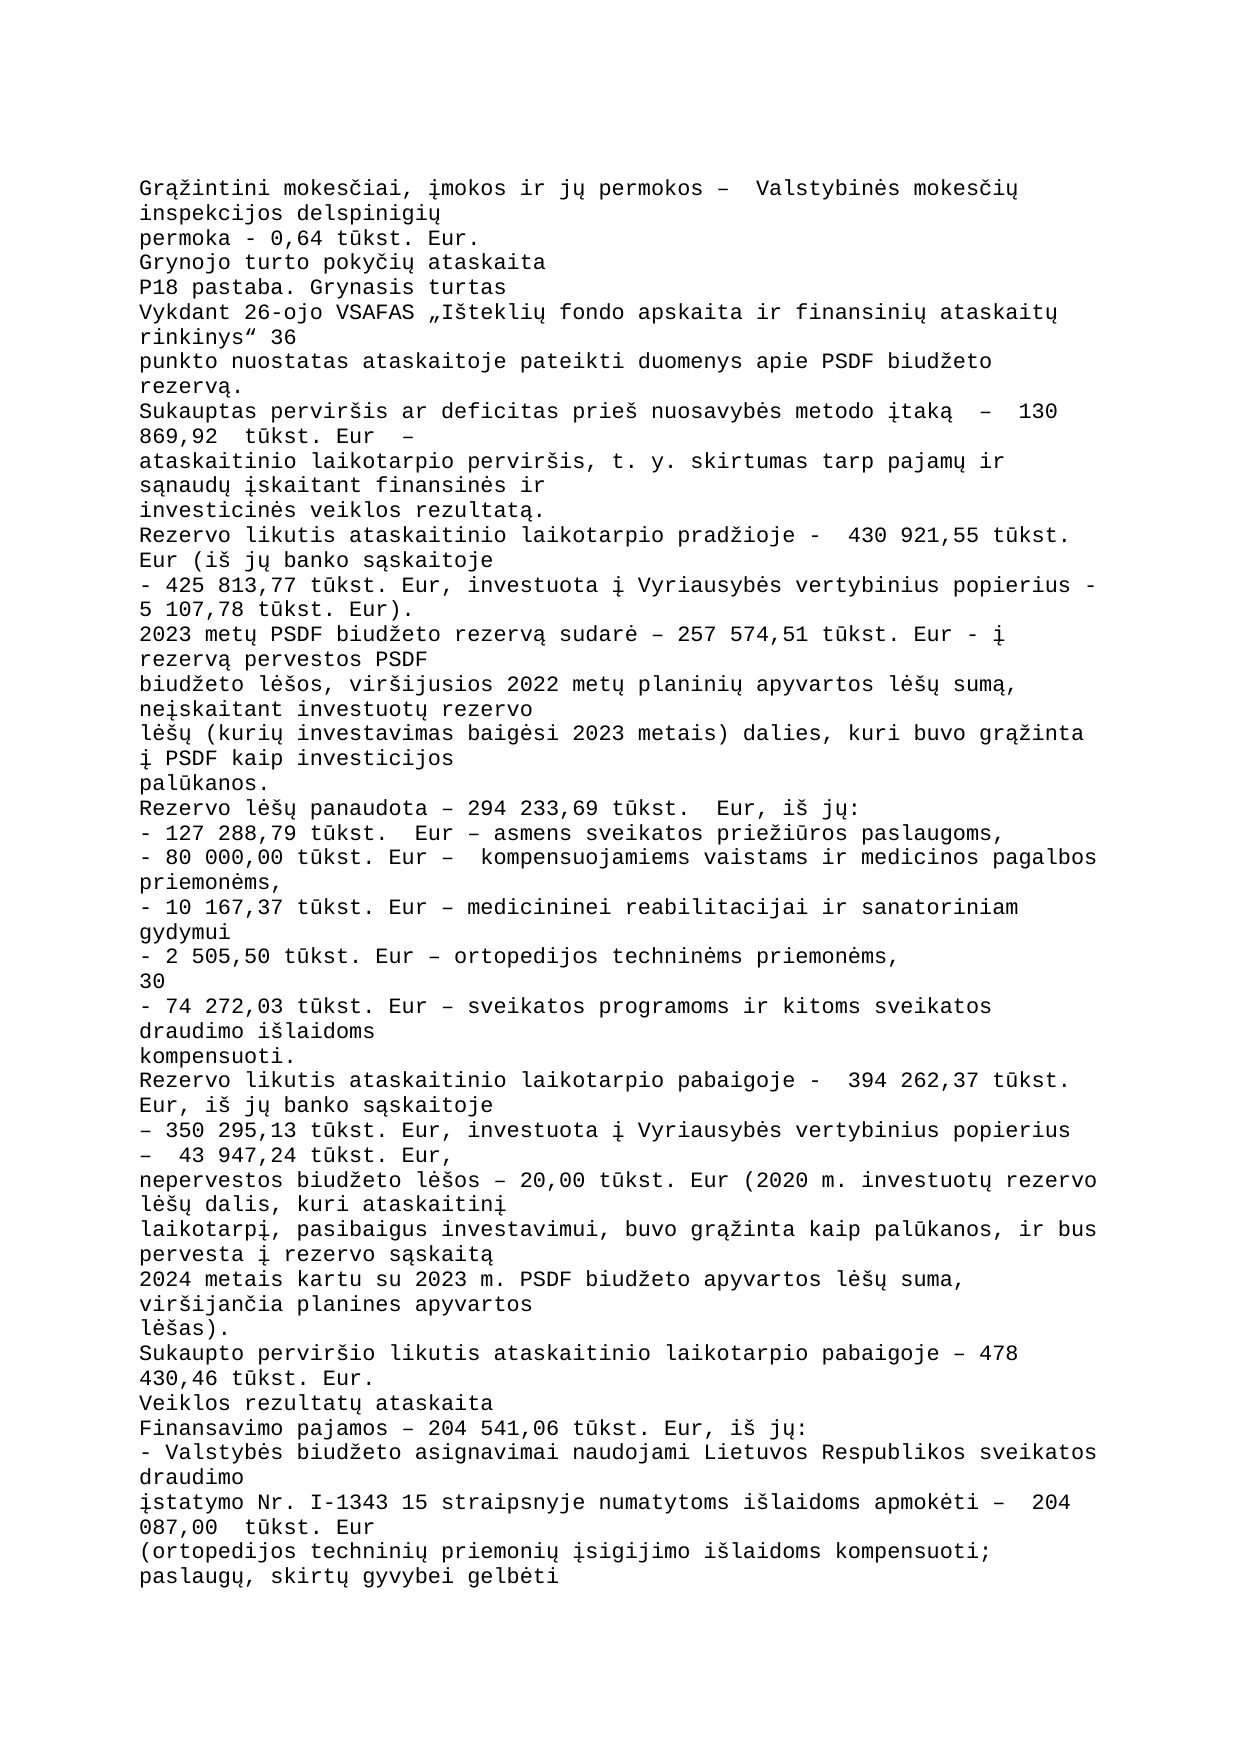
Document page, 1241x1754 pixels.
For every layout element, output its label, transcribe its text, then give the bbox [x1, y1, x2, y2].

text 30 [139, 971, 1101, 995]
text Rezervo likutis ataskaitinio laikotarpio pradžioje - 430 921,55 tūkst. Eur (iš jų banko sąskaitoje [139, 524, 1101, 574]
text punkto nuostatas ataskaitoje pateikti duomenys apie PSDF biudžeto rezervą. [139, 351, 1101, 400]
text Rezervo lėšų panaudota – 294 233,69 tūkst. Eur, iš jų: [139, 797, 1101, 822]
text permoka - 0,64 tūkst. Eur. [139, 227, 1101, 252]
text Grąžintini mokesčiai, įmokos ir jų permokos – Valstybinės mokesčių inspekcijos delspinigių [139, 177, 1101, 227]
text - 10 167,37 tūkst. Eur – medicininei reabilitacijai ir sanatoriniam gydymui [139, 896, 1101, 946]
text įstatymo Nr. I-1343 15 straipsnyje numatytoms išlaidoms apmokėti – 204 087,00 tūkst. Eur [139, 1491, 1101, 1541]
text (ortopedijos techninių priemonių įsigijimo išlaidoms kompensuoti; paslaugų, skirtų gyvybei gelbėti [139, 1541, 1101, 1590]
text - 74 272,03 tūkst. Eur – sveikatos programoms ir kitoms sveikatos draudimo išlaidoms [139, 995, 1101, 1045]
text 2024 metais kartu su 2023 m. PSDF biudžeto apyvartos lėšų suma, viršijančia planines apyvartos [139, 1268, 1101, 1318]
text priemonėms, [139, 871, 1101, 896]
text Vykdant 26-ojo VSAFAS „Išteklių fondo apskaita ir finansinių ataskaitų rinkinys“ 36 [139, 301, 1101, 351]
text Sukauptas perviršis ar deficitas prieš nuosavybės metodo įtaką – 130 869,92 tūkst. Eur – [139, 400, 1101, 450]
text Grynojo turto pokyčių ataskaita [139, 252, 1101, 276]
text laikotarpį, pasibaigus investavimui, buvo grąžinta kaip palūkanos, ir bus pervesta į rezervo sąskaitą [139, 1218, 1101, 1268]
text Sukaupto perviršio likutis ataskaitinio laikotarpio pabaigoje – 478 430,46 tūkst. Eur. [139, 1342, 1101, 1392]
text lėšų (kurių investavimas baigėsi 2023 metais) dalies, kuri buvo grąžinta į PSDF kaip investicijos [139, 723, 1101, 772]
text Veiklos rezultatų ataskaita [139, 1392, 1101, 1417]
text lėšas). [139, 1318, 1101, 1342]
text - 80 000,00 tūkst. Eur – kompensuojamiems vaistams ir medicinos pagalbos [139, 847, 1101, 871]
text palūkanos. [139, 772, 1101, 797]
text nepervestos biudžeto lėšos – 20,00 tūkst. Eur (2020 m. investuotų rezervo lėšų dalis, kuri ataskaitinį [139, 1169, 1101, 1218]
text – 350 295,13 tūkst. Eur, investuota į Vyriausybės vertybinius popierius – 43 947,24 tūkst. Eur, [139, 1119, 1101, 1169]
text - 2 505,50 tūkst. Eur – ortopedijos techninėms priemonėms, [139, 946, 1101, 971]
text - 127 288,79 tūkst. Eur – asmens sveikatos priežiūros paslaugoms, [139, 822, 1101, 847]
text - Valstybės biudžeto asignavimai naudojami Lietuvos Respublikos sveikatos draudimo [139, 1442, 1101, 1491]
text kompensuoti. [139, 1045, 1101, 1070]
text Finansavimo pajamos – 204 541,06 tūkst. Eur, iš jų: [139, 1417, 1101, 1442]
text investicinės veiklos rezultatą. [139, 499, 1101, 524]
text biudžeto lėšos, viršijusios 2022 metų planinių apyvartos lėšų sumą, neįskaitant investuotų rezervo [139, 673, 1101, 723]
text Rezervo likutis ataskaitinio laikotarpio pabaigoje - 394 262,37 tūkst. Eur, iš jų banko sąskaitoje [139, 1070, 1101, 1119]
text P18 pastaba. Grynasis turtas [139, 276, 1101, 301]
text ataskaitinio laikotarpio perviršis, t. y. skirtumas tarp pajamų ir sąnaudų įskaitant finansinės ir [139, 450, 1101, 499]
text - 425 813,77 tūkst. Eur, investuota į Vyriausybės vertybinius popierius - 5 107,78 tūkst. Eur). [139, 574, 1101, 623]
text 2023 metų PSDF biudžeto rezervą sudarė – 257 574,51 tūkst. Eur - į rezervą pervestos PSDF [139, 623, 1101, 673]
